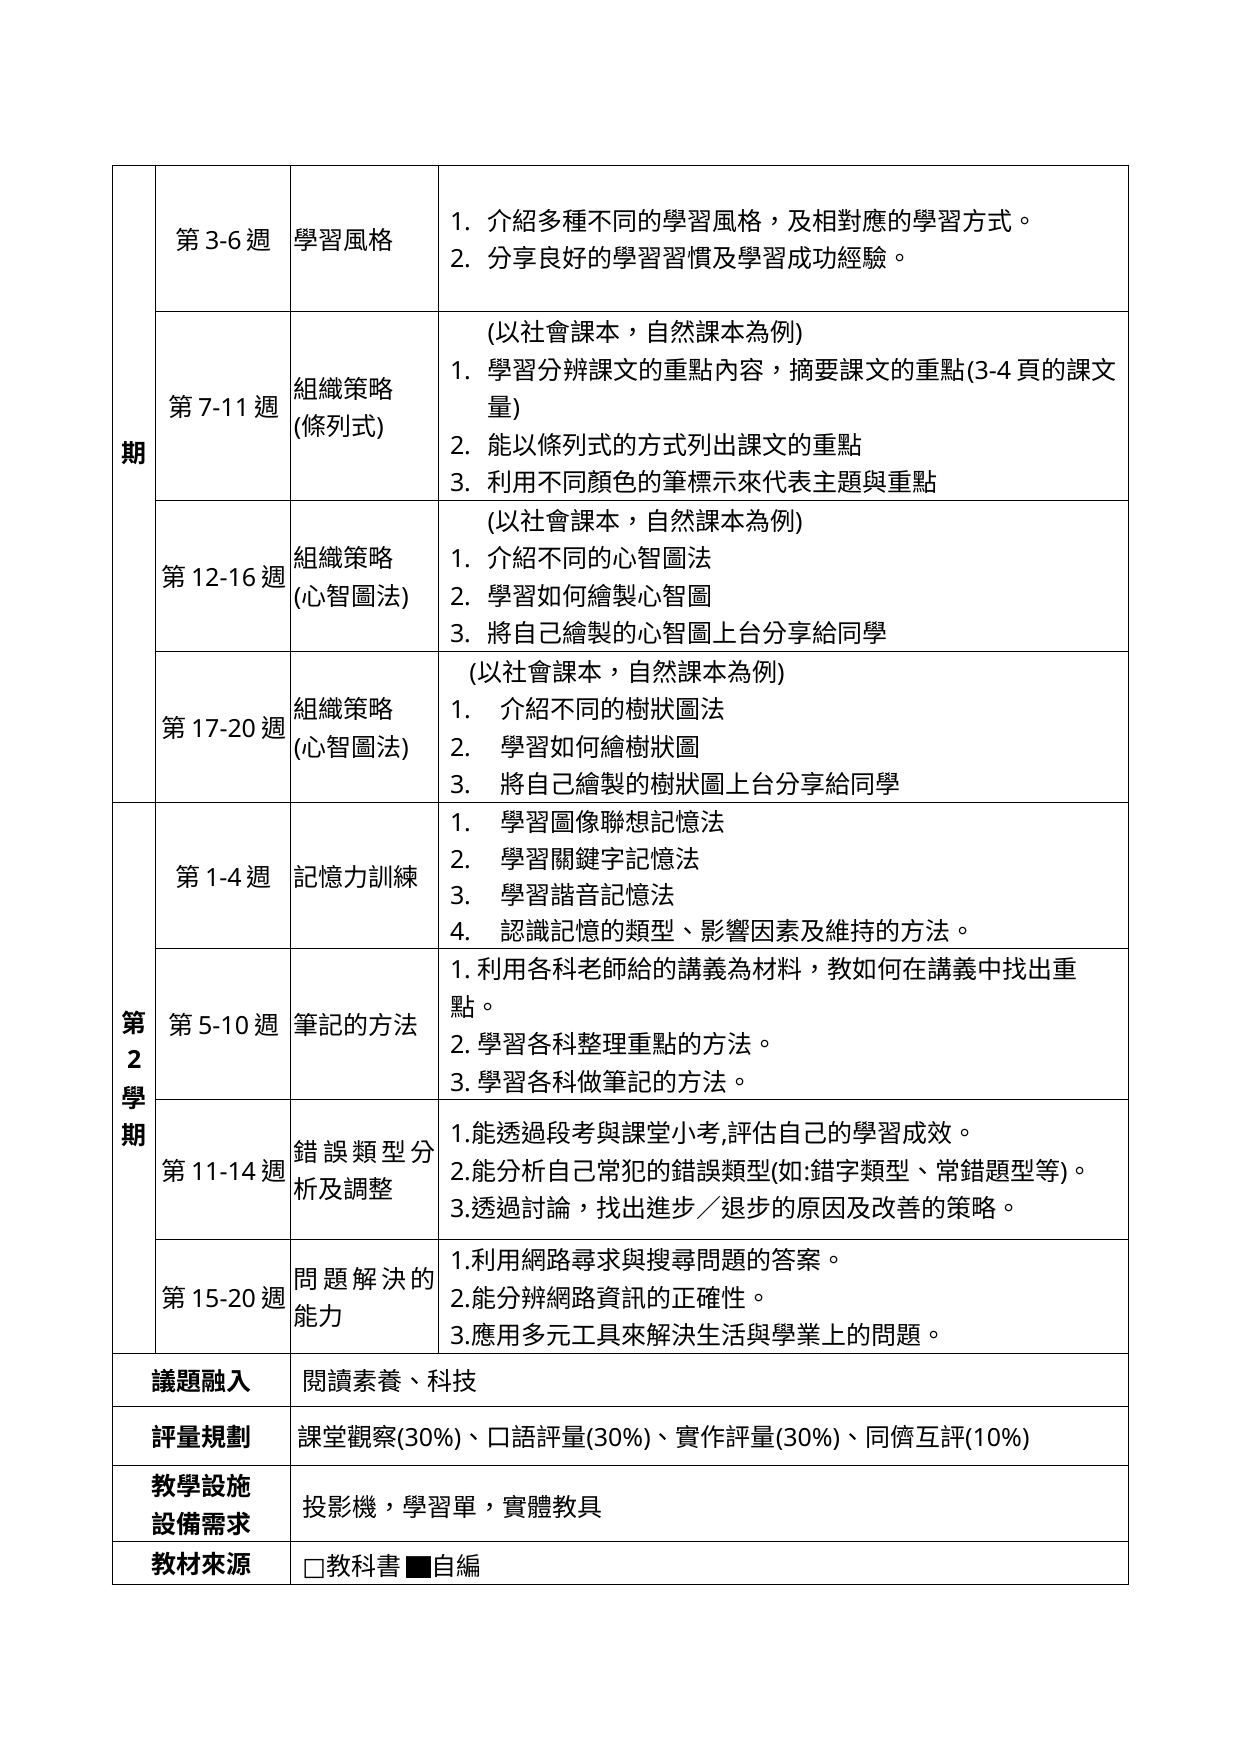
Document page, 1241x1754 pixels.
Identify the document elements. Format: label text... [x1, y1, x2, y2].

table_cell 第15-20週 [156, 1240, 290, 1352]
table_cell 1.能透過段考與課堂小考,評估自己的學習成效。 2.能分析自己常犯的錯誤類型(如:錯字類型、常錯題型等)。 3.透過討論，找出進步／退步的原因及改善的策略。 [439, 1100, 1128, 1239]
table_cell 第 2 學期 [113, 803, 155, 1352]
table_cell 閱讀素養、科技 [291, 1354, 1128, 1406]
table_cell 介紹多種不同的學習風格，及相對應的學習方式。 分享良好的學習習慣及學習成功經驗。 [439, 166, 1128, 311]
table_cell 組織策略 (心智圖法) [291, 501, 438, 651]
table_cell 1.利用網路尋求與搜尋問題的答案。 2.能分辨網路資訊的正確性。 3.應用多元工具來解決生活與學業上的問題。 [439, 1240, 1128, 1352]
table_cell 第7-11週 [156, 312, 290, 500]
table_cell 第5-10週 [156, 949, 290, 1099]
table_cell 學習風格 [291, 166, 438, 311]
table_cell (以社會課本，自然課本為例) 介紹不同的心智圖法 學習如何繪製心智圖 將自己繪製的心智圖上台分享給同學 [439, 501, 1128, 651]
table_cell (以社會課本，自然課本為例) 介紹不同的樹狀圖法 2. 學習如何繪樹狀圖 3. 將自己繪製的樹狀圖上台分享給同學 [439, 652, 1128, 802]
table_cell □教科書 ▇自編 [291, 1542, 1128, 1584]
table_cell 課堂觀察(30%)、口語評量(30%)、實作評量(30%)、同儕互評(10%) [291, 1407, 1128, 1465]
table_cell 組織策略 (條列式) [291, 312, 438, 500]
table_cell 學習圖像聯想記憶法 學習關鍵字記憶法 學習諧音記憶法 認識記憶的類型、影響因素及維持的方法。 [439, 803, 1128, 948]
table_cell 評量規劃 [113, 1407, 290, 1465]
table_cell 第3-6週 [156, 166, 290, 311]
table_cell 第1-4週 [156, 803, 290, 948]
table_cell 教學設施 設備需求 [113, 1466, 290, 1541]
table_cell 組織策略 (心智圖法) [291, 652, 438, 802]
table_cell 議題融入 [113, 1354, 290, 1406]
table_cell 記憶力訓練 [291, 803, 438, 948]
table_cell 教材來源 [113, 1542, 290, 1584]
table_cell 第11-14週 [156, 1100, 290, 1239]
table_cell 1. 利用各科老師給的講義為材料，教如何在講義中找出重點。 2. 學習各科整理重點的方法。 3. 學習各科做筆記的方法。 [439, 949, 1128, 1099]
table_cell 投影機，學習單，實體教具 [291, 1466, 1128, 1541]
table_cell 問題解決的能力 [291, 1240, 438, 1352]
table_cell 第12-16週 [156, 501, 290, 651]
table_cell 筆記的方法 [291, 949, 438, 1099]
table_cell 期 [113, 166, 155, 802]
table_cell 錯誤類型分析及調整 [291, 1100, 438, 1239]
table_cell (以社會課本，自然課本為例) 學習分辨課文的重點內容，摘要課文的重點(3-4頁的課文量) 能以條列式的方式列出課文的重點 利用不同顏色的筆標示來代表主題與重點 [439, 312, 1128, 500]
table_cell 第17-20週 [156, 652, 290, 802]
